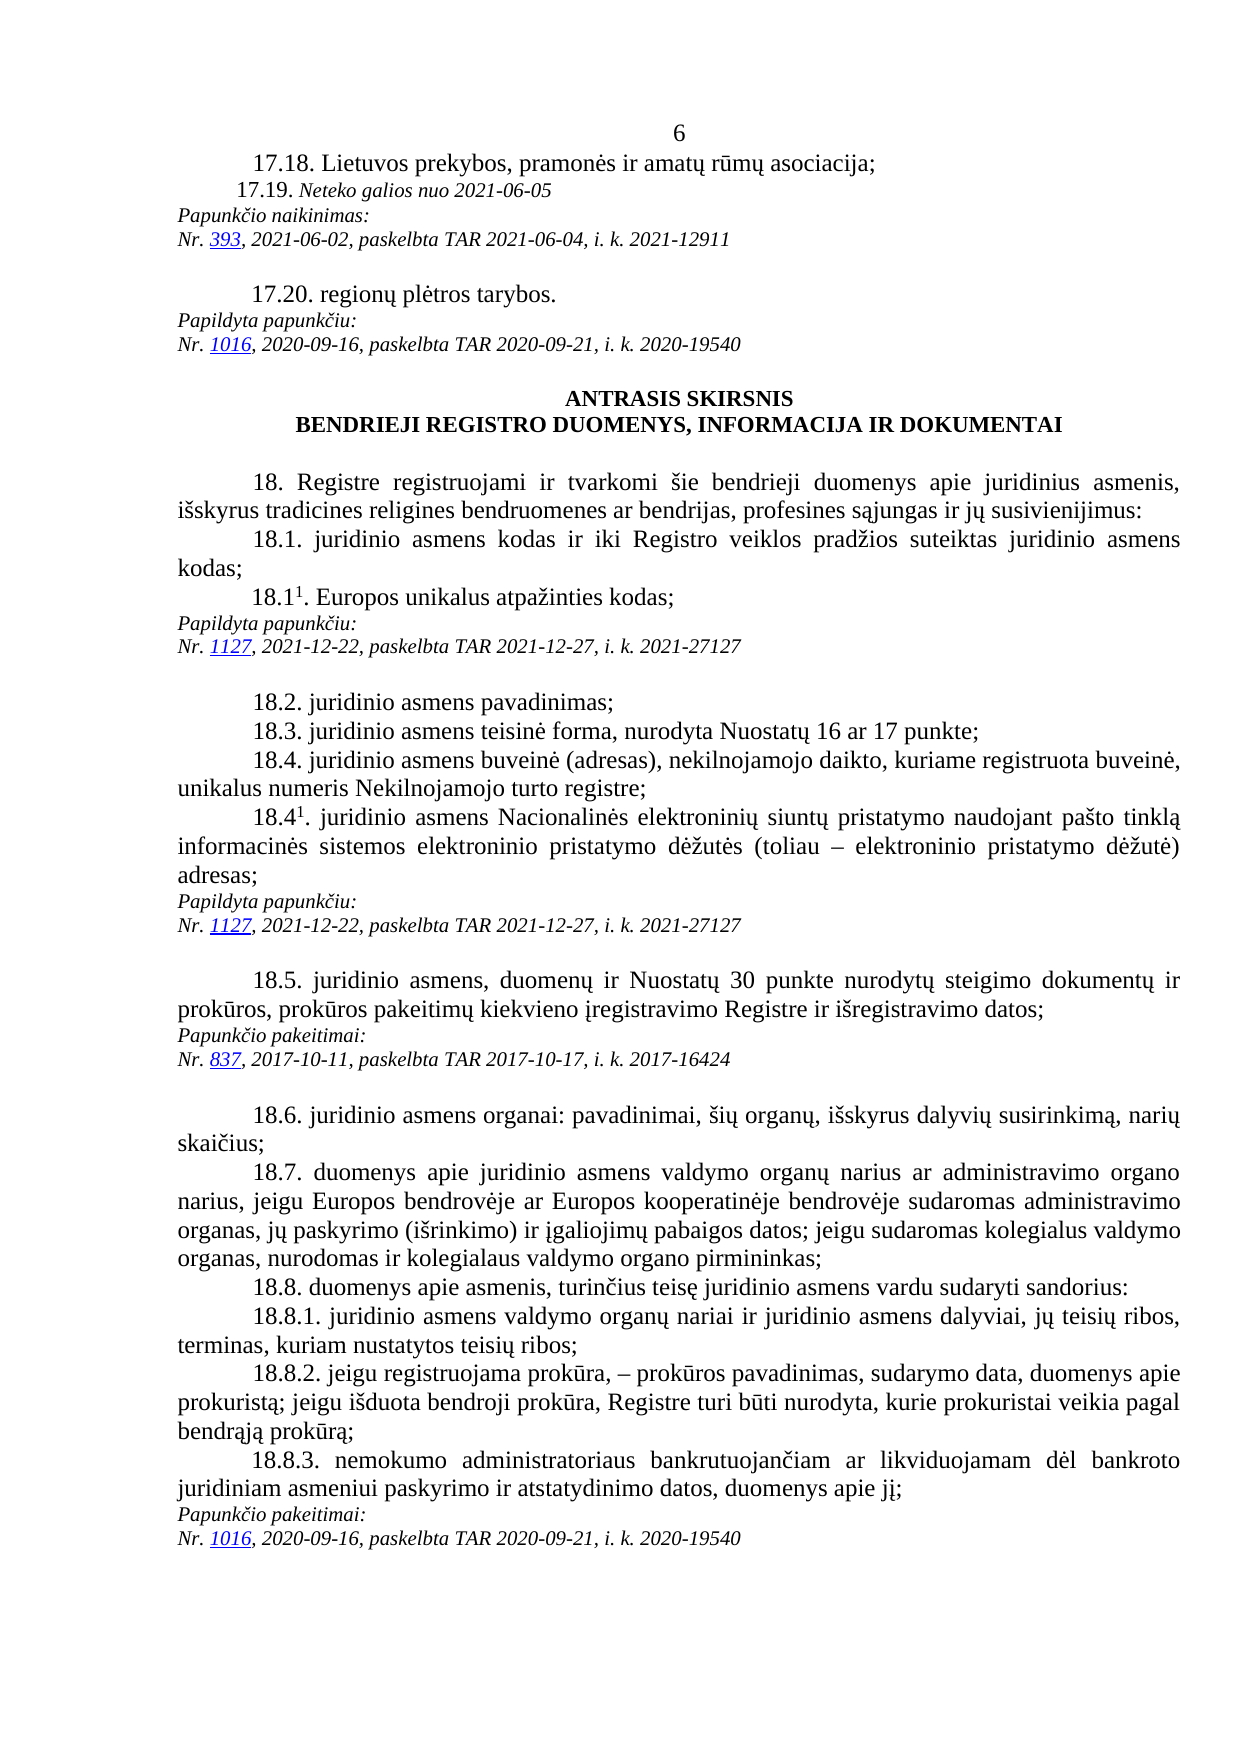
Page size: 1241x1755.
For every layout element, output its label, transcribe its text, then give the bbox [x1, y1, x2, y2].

text 17.19. Neteko galios nuo 2021-06-05 [177, 176, 1181, 203]
text ANTRASIS SKIRSNIS [177, 385, 1181, 412]
text 18.2. juridinio asmens pavadinimas; [177, 687, 1181, 716]
text Nr. 393, 2021-06-02, paskelbta TAR 2021-06-04, i. k. 2021-12911 [177, 227, 1181, 251]
text Papunkčio pakeitimai: [177, 1502, 1181, 1526]
text 18.8.3. nemokumo administratoriaus bankrutuojančiam ar likviduojamam dėl bankroto juridiniam asmeniui paskyrimo ir atstatydinimo datos, duomenys apie jį; [177, 1445, 1181, 1502]
text 18.8.1. juridinio asmens valdymo organų nariai ir juridinio asmens dalyviai, jų teisių ribos, terminas, kuriam nustatytos teisių ribos; [177, 1301, 1181, 1358]
text Nr. 1127, 2021-12-22, paskelbta TAR 2021-12-27, i. k. 2021-27127 [177, 913, 1181, 937]
text 18.3. juridinio asmens teisinė forma, nurodyta Nuostatų 16 ar 17 punkte; [177, 716, 1181, 745]
text Papunkčio pakeitimai: [177, 1023, 1181, 1047]
text 17.20. regionų plėtros tarybos. [177, 279, 1181, 308]
text 18.8.2. jeigu registruojama prokūra, – prokūros pavadinimas, sudarymo data, duomenys apie prokuristą; jeigu išduota bendroji prokūra, Registre turi būti nurodyta, kurie prokuristai veikia pagal bendrąją prokūrą; [177, 1358, 1181, 1445]
text 18.41. juridinio asmens Nacionalinės elektroninių siuntų pristatymo naudojant pašto tinklą informacinės sistemos elektroninio pristatymo dėžutės (toliau – elektroninio pristatymo dėžutė) adresas; [177, 802, 1181, 888]
text BENDRIEJI REGISTRO DUOMENYS, INFORMACIJA IR DOKUMENTAI [177, 412, 1181, 438]
text 18.1. juridinio asmens kodas ir iki Registro veiklos pradžios suteiktas juridinio asmens kodas; [177, 524, 1181, 582]
text 18.4. juridinio asmens buveinė (adresas), nekilnojamojo daikto, kuriame registruota buveinė, unikalus numeris Nekilnojamojo turto registre; [177, 745, 1181, 802]
text Nr. 1016, 2020-09-16, paskelbta TAR 2020-09-21, i. k. 2020-19540 [177, 332, 1181, 356]
text Nr. 837, 2017-10-11, paskelbta TAR 2017-10-17, i. k. 2017-16424 [177, 1047, 1181, 1071]
text Papildyta papunkčiu: [177, 888, 1181, 913]
text Nr. 1016, 2020-09-16, paskelbta TAR 2020-09-21, i. k. 2020-19540 [177, 1526, 1181, 1550]
text 18. Registre registruojami ir tvarkomi šie bendrieji duomenys apie juridinius asmenis, išskyrus tradicines religines bendruomenes ar bendrijas, profesines sąjungas ir jų susivienijimus: [177, 467, 1181, 524]
text 18.7. duomenys apie juridinio asmens valdymo organų narius ar administravimo organo narius, jeigu Europos bendrovėje ar Europos kooperatinėje bendrovėje sudaromas administravimo organas, jų paskyrimo (išrinkimo) ir įgaliojimų pabaigos datos; jeigu sudaromas kolegialus valdymo organas, nurodomas ir kolegialaus valdymo organo pirmininkas; [177, 1157, 1181, 1272]
text Papildyta papunkčiu: [177, 610, 1181, 634]
text Nr. 1127, 2021-12-22, paskelbta TAR 2021-12-27, i. k. 2021-27127 [177, 634, 1181, 658]
text 17.18. Lietuvos prekybos, pramonės ir amatų rūmų asociacija; [177, 148, 1181, 176]
text 18.6. juridinio asmens organai: pavadinimai, šių organų, išskyrus dalyvių susirinkimą, narių skaičius; [177, 1100, 1181, 1157]
text Papunkčio naikinimas: [177, 203, 1181, 227]
text Papildyta papunkčiu: [177, 308, 1181, 332]
text 18.11. Europos unikalus atpažinties kodas; [251, 582, 1181, 610]
text 18.8. duomenys apie asmenis, turinčius teisę juridinio asmens vardu sudaryti sandorius: [177, 1272, 1181, 1301]
text 18.5. juridinio asmens, duomenų ir Nuostatų 30 punkte nurodytų steigimo dokumentų ir prokūros, prokūros pakeitimų kiekvieno įregistravimo Registre ir išregistravimo datos; [177, 965, 1181, 1023]
